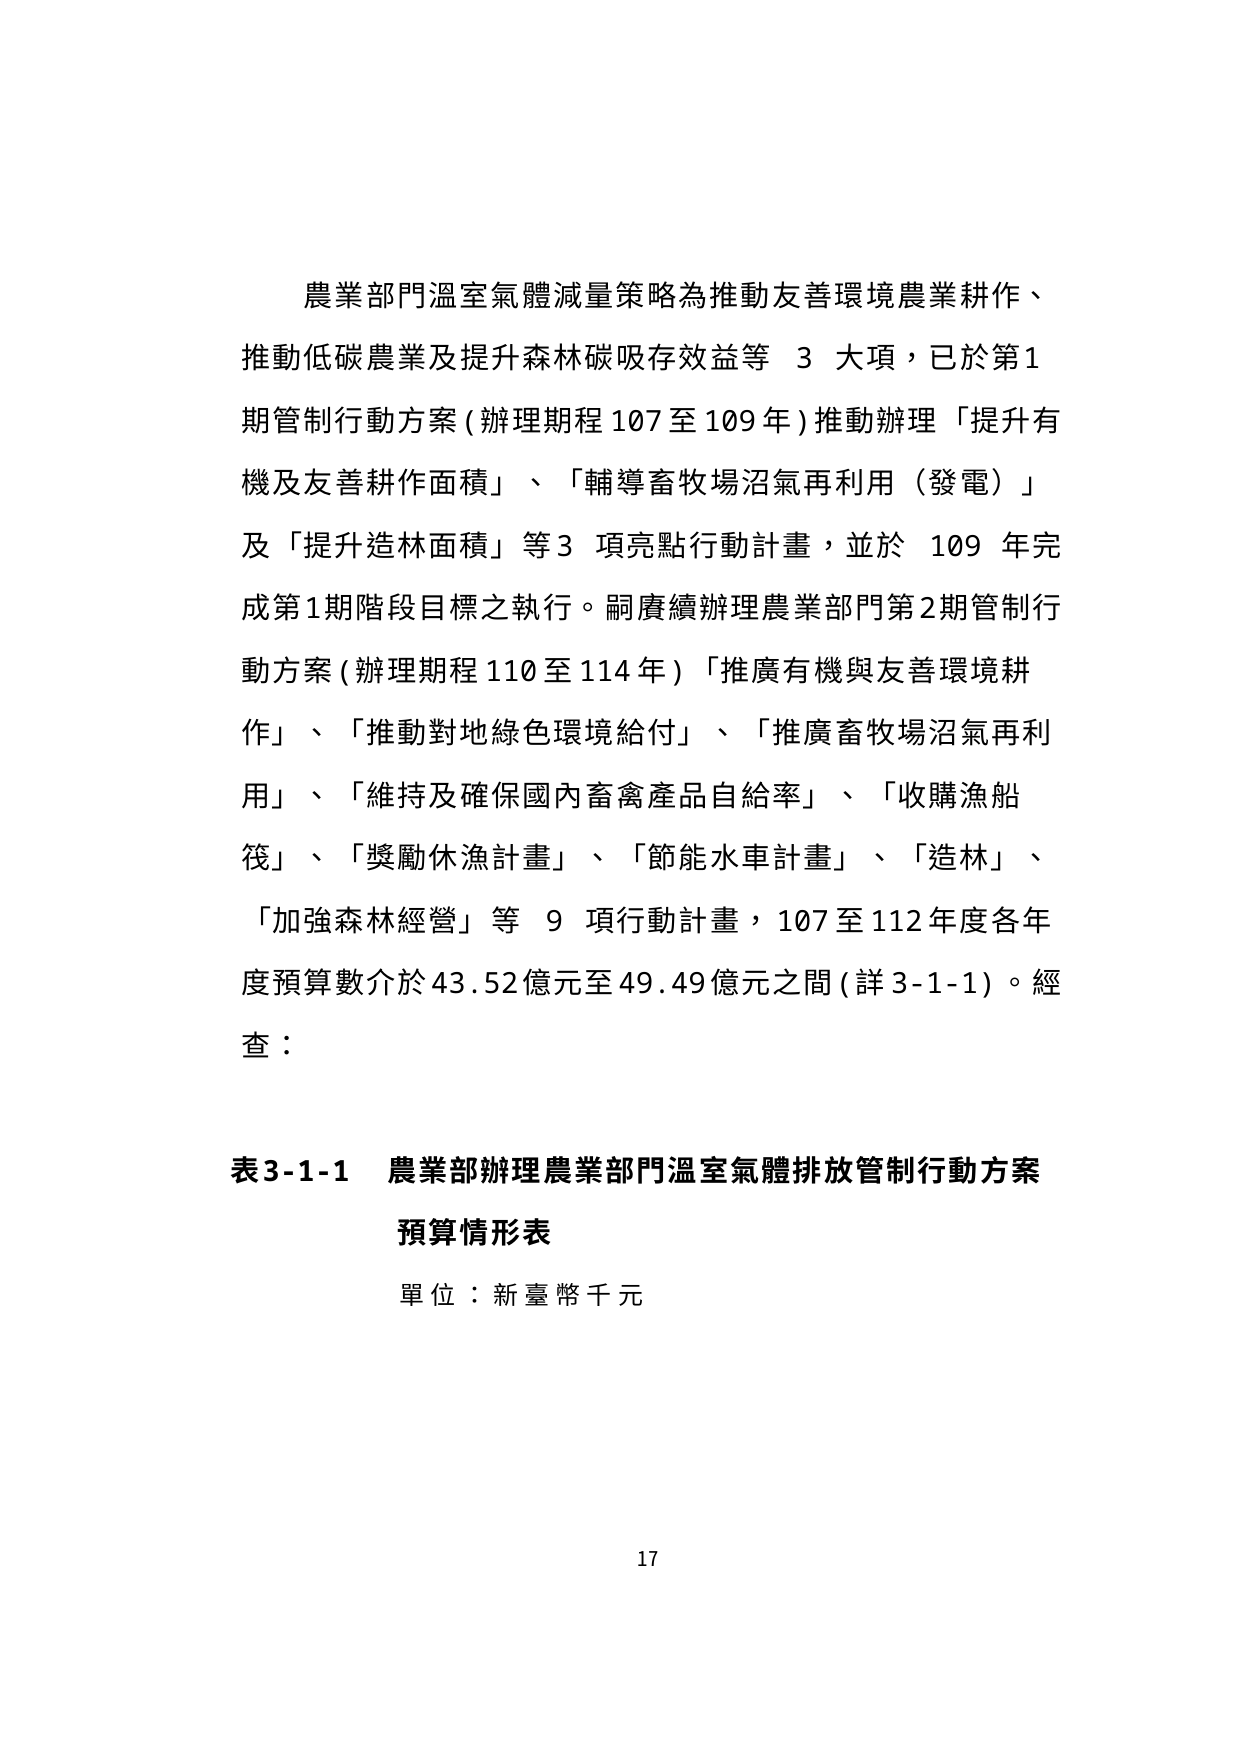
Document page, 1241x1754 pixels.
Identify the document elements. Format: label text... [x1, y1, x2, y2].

text 表3-1-1 農業部辦理農業部門溫室氣體排放管制行動方案預算情形表 單位：新臺幣千元 [228, 1127, 1072, 1314]
text 農業部門溫室氣體減量策略為推動友善環境農業耕作、推動低碳農業及提升森林碳吸存效益等 3 大項，已於第1期管制行動方案(辦理期程107至109年)推動辦理「提升有機及友善耕作面積」、「輔導畜牧場沼氣再利用（發電）」及「提升造林面積」等3 項亮點行動計畫，並於 109 年完成第1期階段目標之執行。嗣賡續辦理農業部門第2期管制行動方案(辦理期程110至114年)「推廣有機與友善環境耕作」、「推動對地綠色環境給付」、「推廣畜牧場沼氣再利用」、「維持及確保國內畜禽產品自給率」、「收購漁船筏」、「獎勵休漁計畫」、「節能水車計畫」、「造林」、「加強森林經營」等 9 項行動計畫，107至112年度各年度預算數介於43.52億元至49.49億元之間(詳3-1-1)。經查： [236, 252, 1063, 1064]
